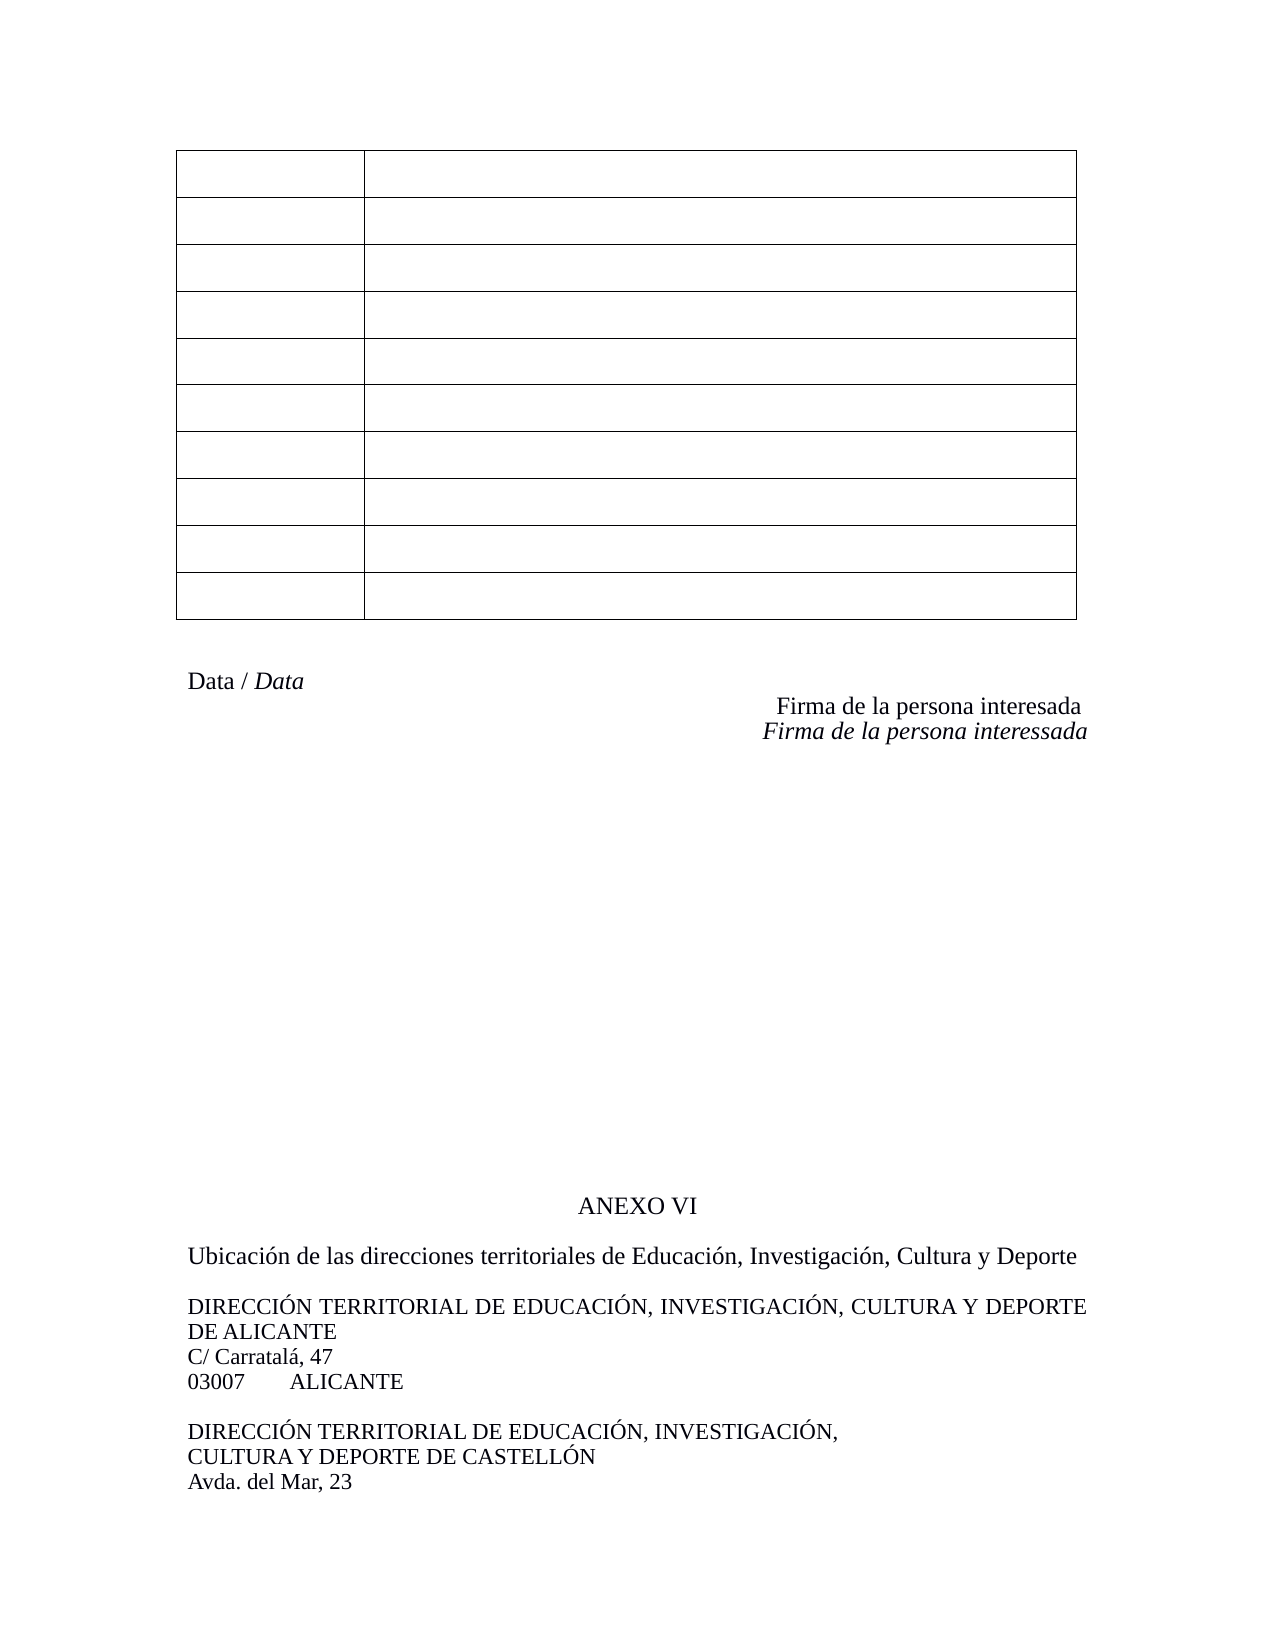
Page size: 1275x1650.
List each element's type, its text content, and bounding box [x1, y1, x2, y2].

text Ubicación de las direcciones territoriales de Educación, Investigación, Cultura y Deporte [187, 1245, 1087, 1270]
table_cell [177, 292, 364, 337]
table_cell [177, 526, 364, 572]
table_cell [365, 245, 1076, 291]
table_cell [177, 479, 364, 525]
table_cell [177, 385, 364, 431]
table_cell [365, 385, 1076, 431]
text Firma de la persona interesada [187, 695, 1087, 720]
table_cell [365, 526, 1076, 572]
text DIRECCIÓN TERRITORIAL DE EDUCACIÓN, INVESTIGACIÓN, [187, 1420, 1087, 1445]
table_cell [177, 432, 364, 478]
text Avda. del Mar, 23 [187, 1470, 1087, 1495]
text C/ Carratalá, 47 [187, 1345, 1087, 1370]
table_cell [365, 198, 1076, 244]
text ANEXO VI [187, 1195, 1087, 1220]
table_cell [177, 339, 364, 384]
table_cell [365, 151, 1076, 197]
table_cell [177, 573, 364, 619]
table_cell [365, 479, 1076, 525]
table_cell [365, 432, 1076, 478]
table_cell [365, 339, 1076, 384]
text DIRECCIÓN TERRITORIAL DE EDUCACIÓN, INVESTIGACIÓN, CULTURA Y DEPORTE DE ALICANTE [187, 1295, 1087, 1345]
table_cell [177, 151, 364, 197]
table_cell [365, 292, 1076, 337]
text CULTURA Y DEPORTE DE CASTELLÓN [187, 1445, 1087, 1470]
table_cell [177, 245, 364, 291]
text Data / Data [187, 670, 1087, 695]
table_cell [365, 573, 1076, 619]
text 03007 ALICANTE [187, 1370, 1087, 1395]
text Firma de la persona interessada [187, 720, 1087, 745]
table_cell [177, 198, 364, 244]
